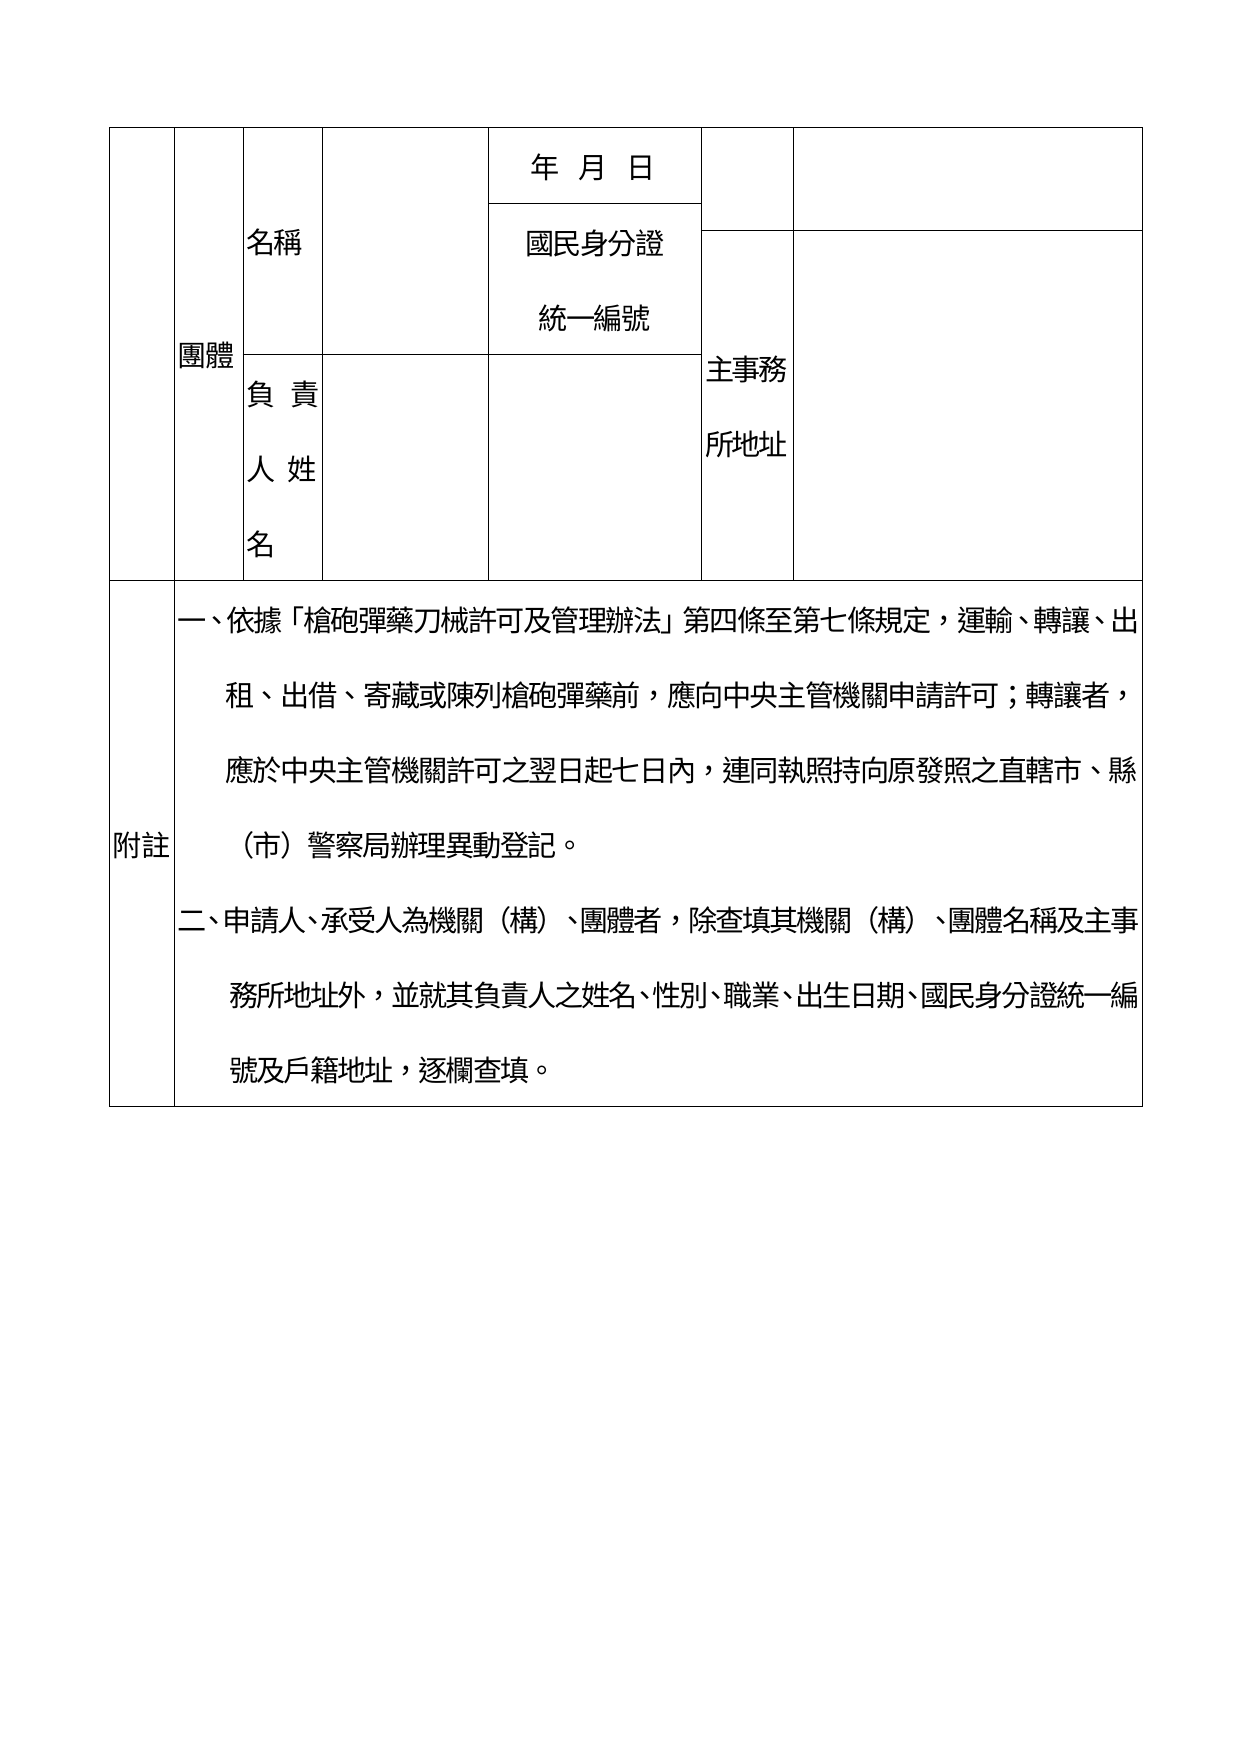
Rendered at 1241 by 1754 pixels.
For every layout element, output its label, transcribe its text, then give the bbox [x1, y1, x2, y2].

table_cell [323, 355, 488, 580]
table_cell 國民身分證 統一編號 [489, 204, 701, 354]
table_cell 負責人姓 名 [244, 355, 322, 580]
table_cell 主事務 所地址 [702, 231, 793, 580]
table_cell [702, 128, 793, 230]
table_cell [110, 128, 174, 580]
table_cell [794, 231, 1142, 580]
table_cell 名稱 [244, 128, 322, 354]
table_cell 團體 [175, 128, 243, 580]
table_cell 一、依據「槍砲彈藥刀械許可及管理辦法」第四條至第七條規定，運輸、轉讓、出租、出借、寄藏或陳列槍砲彈藥前，應向中央主管機關申請許可；轉讓者，應於中央主管機關許可之翌日起七日內，連同執照持向原發照之直轄市、縣（市）警察局辦理異動登記。 二、申請人、承受人為機關（構）、團體者，除查填其機關（構）、團體名稱及主事務所地址外，並就其負責人之姓名、性別、職業、出生日期、國民身分證統一編號及戶籍地址，逐欄查填。 [175, 581, 1142, 1106]
table_cell 附註 [110, 581, 174, 1106]
table_cell [323, 128, 488, 354]
table_cell [794, 128, 1142, 230]
table_cell 年 月 日 [489, 128, 701, 203]
table_cell [489, 355, 701, 580]
